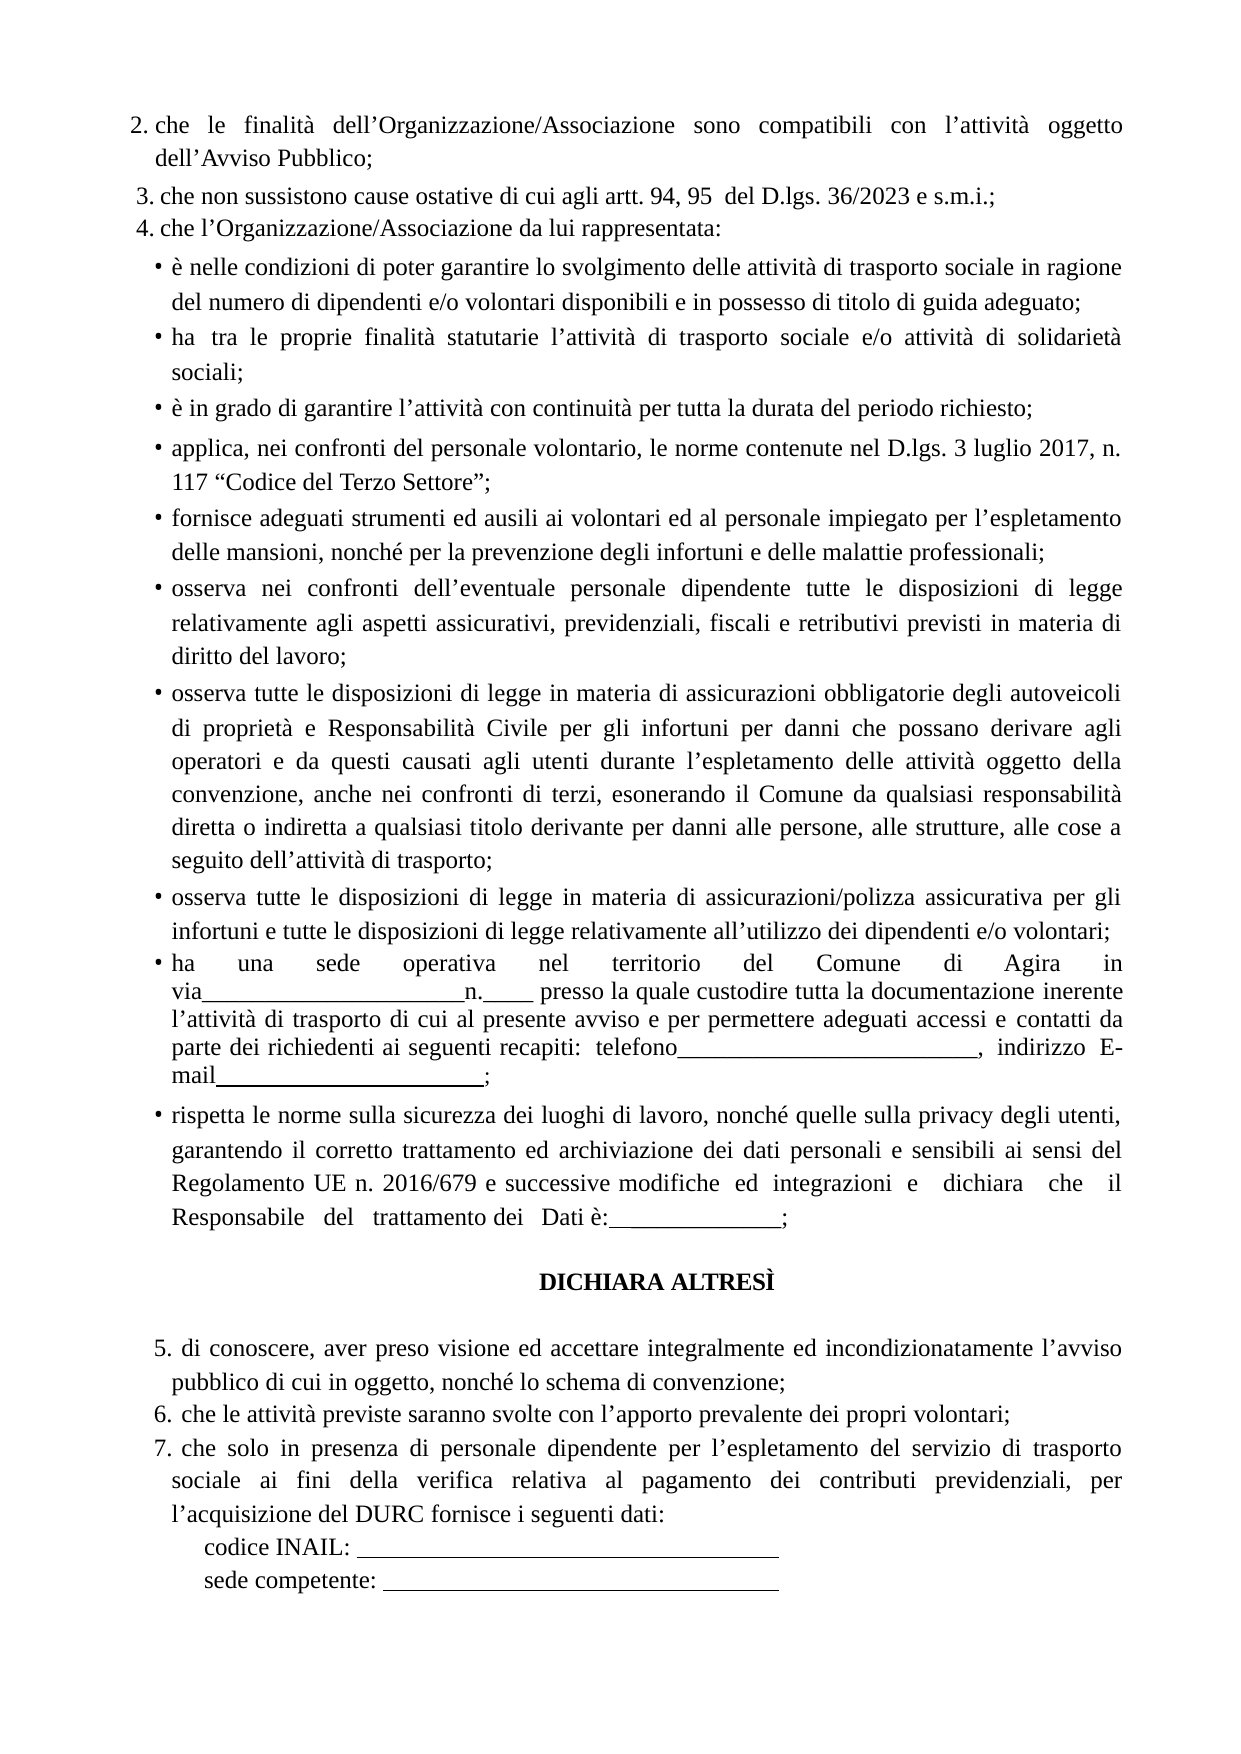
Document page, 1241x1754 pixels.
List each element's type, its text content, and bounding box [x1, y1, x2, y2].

list è in grado di garantire l’attività con continuità per tutta la durata del periodo richiesto; [153, 389, 1142, 423]
list fornisce adeguati strumenti ed ausili ai volontari ed al personale impiegato per l’espletamento delle mansioni, nonché per la prevenzione degli infortuni e delle malattie professionali; [154, 499, 1122, 566]
list osserva tutte le disposizioni di legge in materia di assicurazioni obbligatorie degli autoveicoli di proprietà e Responsabilità Civile per gli infortuni per danni che possano derivare agli operatori e da questi causati agli utenti durante l’espletamento delle attività oggetto della convenzione, anche nei confronti di terzi, esonerando il Comune da qualsiasi responsabilità diretta o indiretta a qualsiasi titolo derivante per danni alle persone, alle strutture, alle cose a seguito dell’attività di trasporto; [154, 675, 1123, 874]
list che non sussistono cause ostative di cui agli artt. 94, 95 del D.lgs. 36/2023 e s.m.i.; [136, 181, 1142, 209]
list ha una sede operativa nel territorio del Comune di Agira in via_____________________n.____ presso la quale custodire tutta la documentazione inerente l’attività di trasporto di cui al presente avviso e per permettere adeguati accessi e contatti da parte dei richiedenti ai seguenti recapiti: telefono________________________, indirizzo E-mail ; [154, 948, 1123, 1089]
list osserva nei confronti dell’eventuale personale dipendente tutte le disposizioni di legge relativamente agli aspetti assicurativi, previdenziali, fiscali e retributivi previsti in materia di diritto del lavoro; [154, 570, 1123, 670]
list applica, nei confronti del personale volontario, le norme contenute nel D.lgs. 3 luglio 2017, n. 117 “Codice del Terzo Settore”; [154, 429, 1123, 496]
subtitle DICHIARA ALTRESÌ [464, 1267, 850, 1296]
list di conoscere, aver preso visione ed accettare integralmente ed incondizionatamente l’avviso pubblico di cui in oggetto, nonché lo schema di convenzione; [154, 1333, 1123, 1395]
list che le finalità dell’Organizzazione/Associazione sono compatibili con l’attività oggetto dell’Avviso Pubblico; [130, 110, 1123, 172]
list che le attività previste saranno svolte con l’apporto prevalente dei propri volontari; [154, 1399, 1123, 1428]
list è nelle condizioni di poter garantire lo svolgimento delle attività di trasporto sociale in ragione del numero di dipendenti e/o volontari disponibili e in possesso di titolo di guida adeguato; [154, 249, 1123, 315]
list osserva tutte le disposizioni di legge in materia di assicurazioni/polizza assicurativa per gli infortuni e tutte le disposizioni di legge relativamente all’utilizzo dei dipendenti e/o volontari; [154, 878, 1122, 945]
list rispetta le norme sulla sicurezza dei luoghi di lavoro, nonché quelle sulla privacy degli utenti, garantendo il corretto trattamento ed archiviazione dei dati personali e sensibili ai sensi del Regolamento UE n. 2016/679 e successive modifiche ed integrazioni e dichiara che il Responsabile del trattamento dei Dati è: ____________; [154, 1097, 1123, 1230]
list che l’Organizzazione/Associazione da lui rappresentata: [136, 214, 1142, 242]
list ha tra le proprie finalità statutarie l’attività di trasporto sociale e/o attività di solidarietà sociali; [154, 319, 1123, 386]
text codice INAIL: sede competente: [204, 1532, 781, 1593]
list che solo in presenza di personale dipendente per l’espletamento del servizio di trasporto sociale ai fini della verifica relativa al pagamento dei contributi previdenziali, per l’acquisizione del DURC fornisce i seguenti dati: [154, 1433, 1123, 1527]
